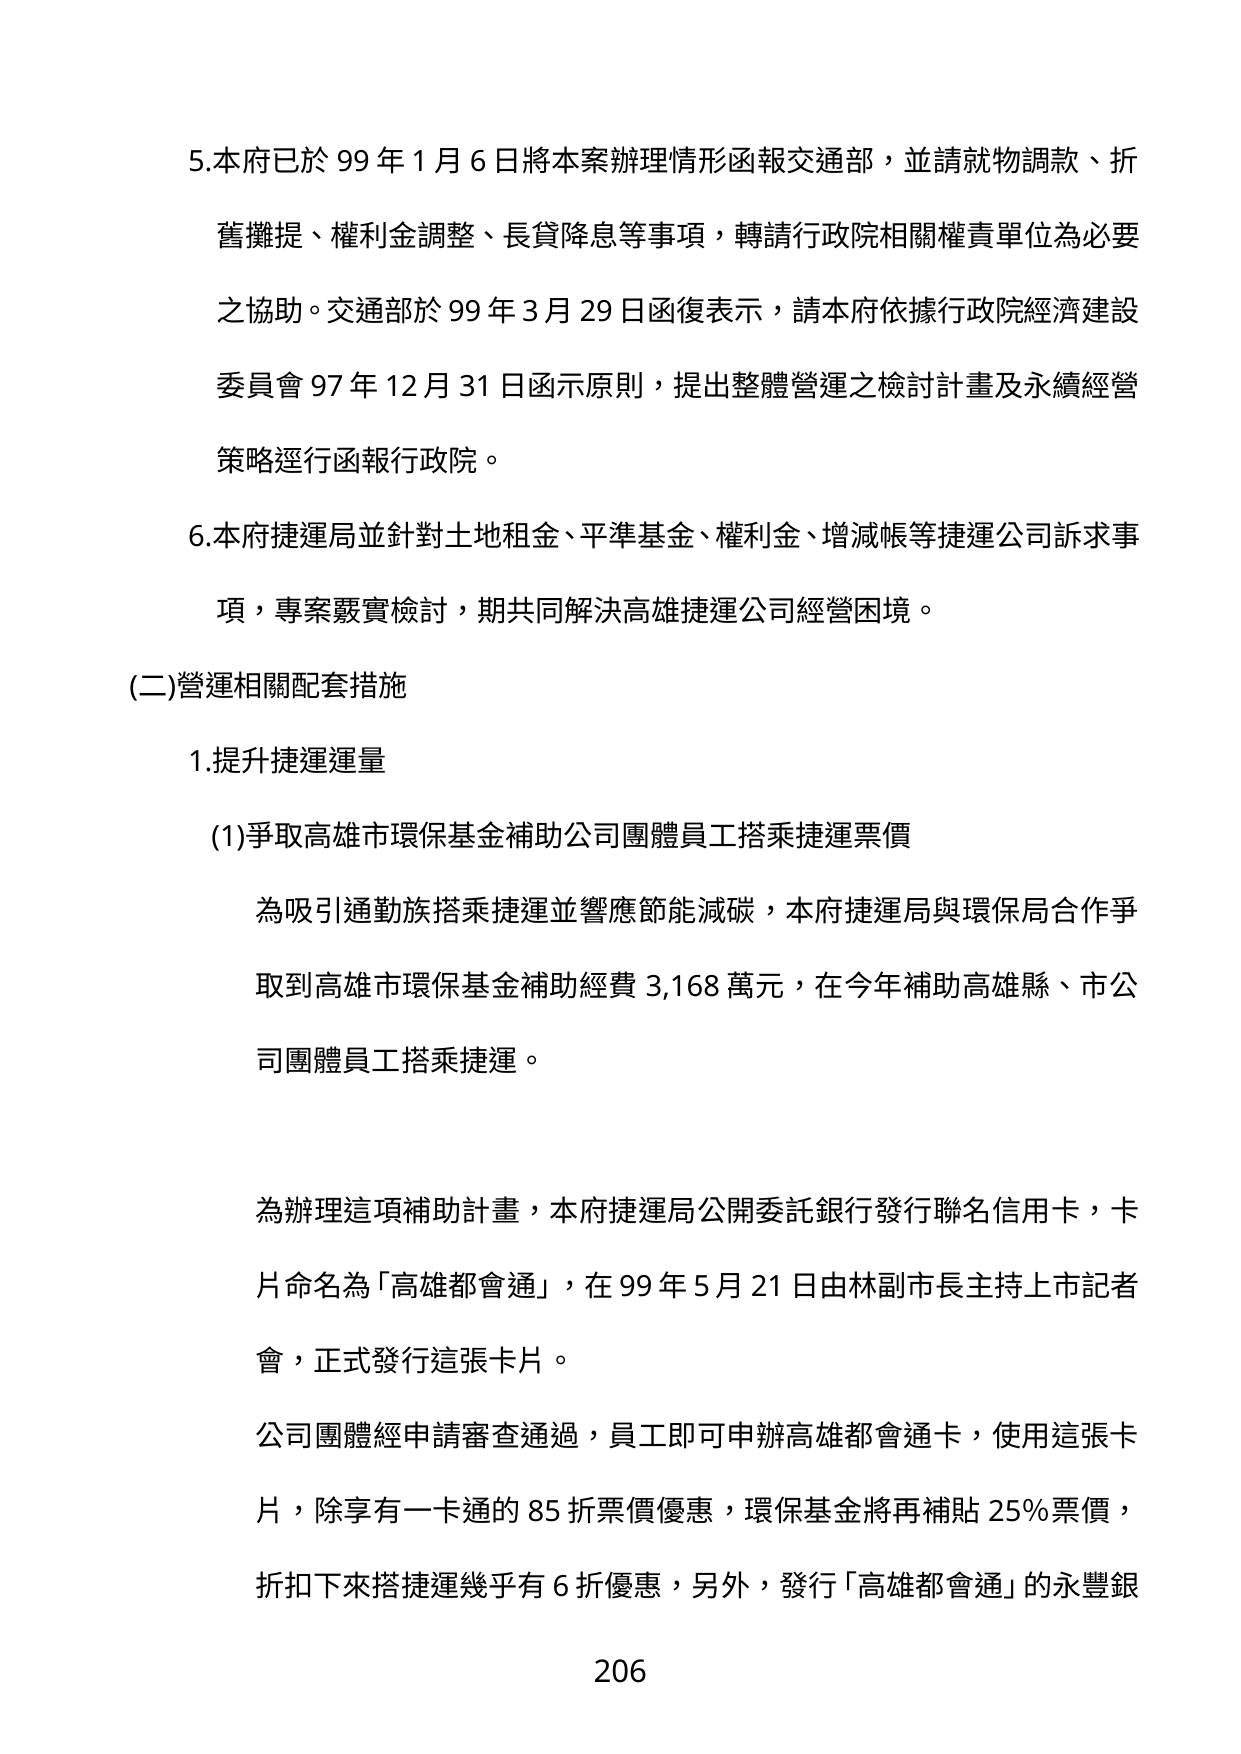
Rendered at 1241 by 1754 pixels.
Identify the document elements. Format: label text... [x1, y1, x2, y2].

text 為吸引通勤族搭乘捷運並響應節能減碳，本府捷運局與環保局合作爭取到高雄市環保基金補助經費3,168萬元，在今年補助高雄縣、市公司團體員工搭乘捷運。 [255, 871, 1140, 1096]
text (1)爭取高雄市環保基金補助公司團體員工搭乘捷運票價 [211, 796, 1140, 871]
text 為辦理這項補助計畫，本府捷運局公開委託銀行發行聯名信用卡，卡片命名為「高雄都會通」，在99年5月21日由林副市長主持上市記者會，正式發行這張卡片。 [255, 1171, 1140, 1396]
text 公司團體經申請審查通過，員工即可申辦高雄都會通卡，使用這張卡片，除享有一卡通的85折票價優惠，環保基金將再補貼25％票價，折扣下來搭捷運幾乎有6折優惠，另外，發行「高雄都會通」的永豐銀 [255, 1396, 1140, 1621]
text (二)營運相關配套措施 [100, 646, 1140, 721]
text 5.本府已於99年1月6日將本案辦理情形函報交通部，並請就物調款、折舊攤提、權利金調整、長貸降息等事項，轉請行政院相關權責單位為必要之協助。交通部於99年3月29日函復表示，請本府依據行政院經濟建設委員會97年12月31日函示原則，提出整體營運之檢討計畫及永續經營策略逕行函報行政院。 [188, 121, 1140, 496]
text 6.本府捷運局並針對土地租金、平準基金、權利金、增減帳等捷運公司訴求事項，專案覈實檢討，期共同解決高雄捷運公司經營困境。 [188, 496, 1140, 646]
text 1.提升捷運運量 [188, 721, 1140, 796]
